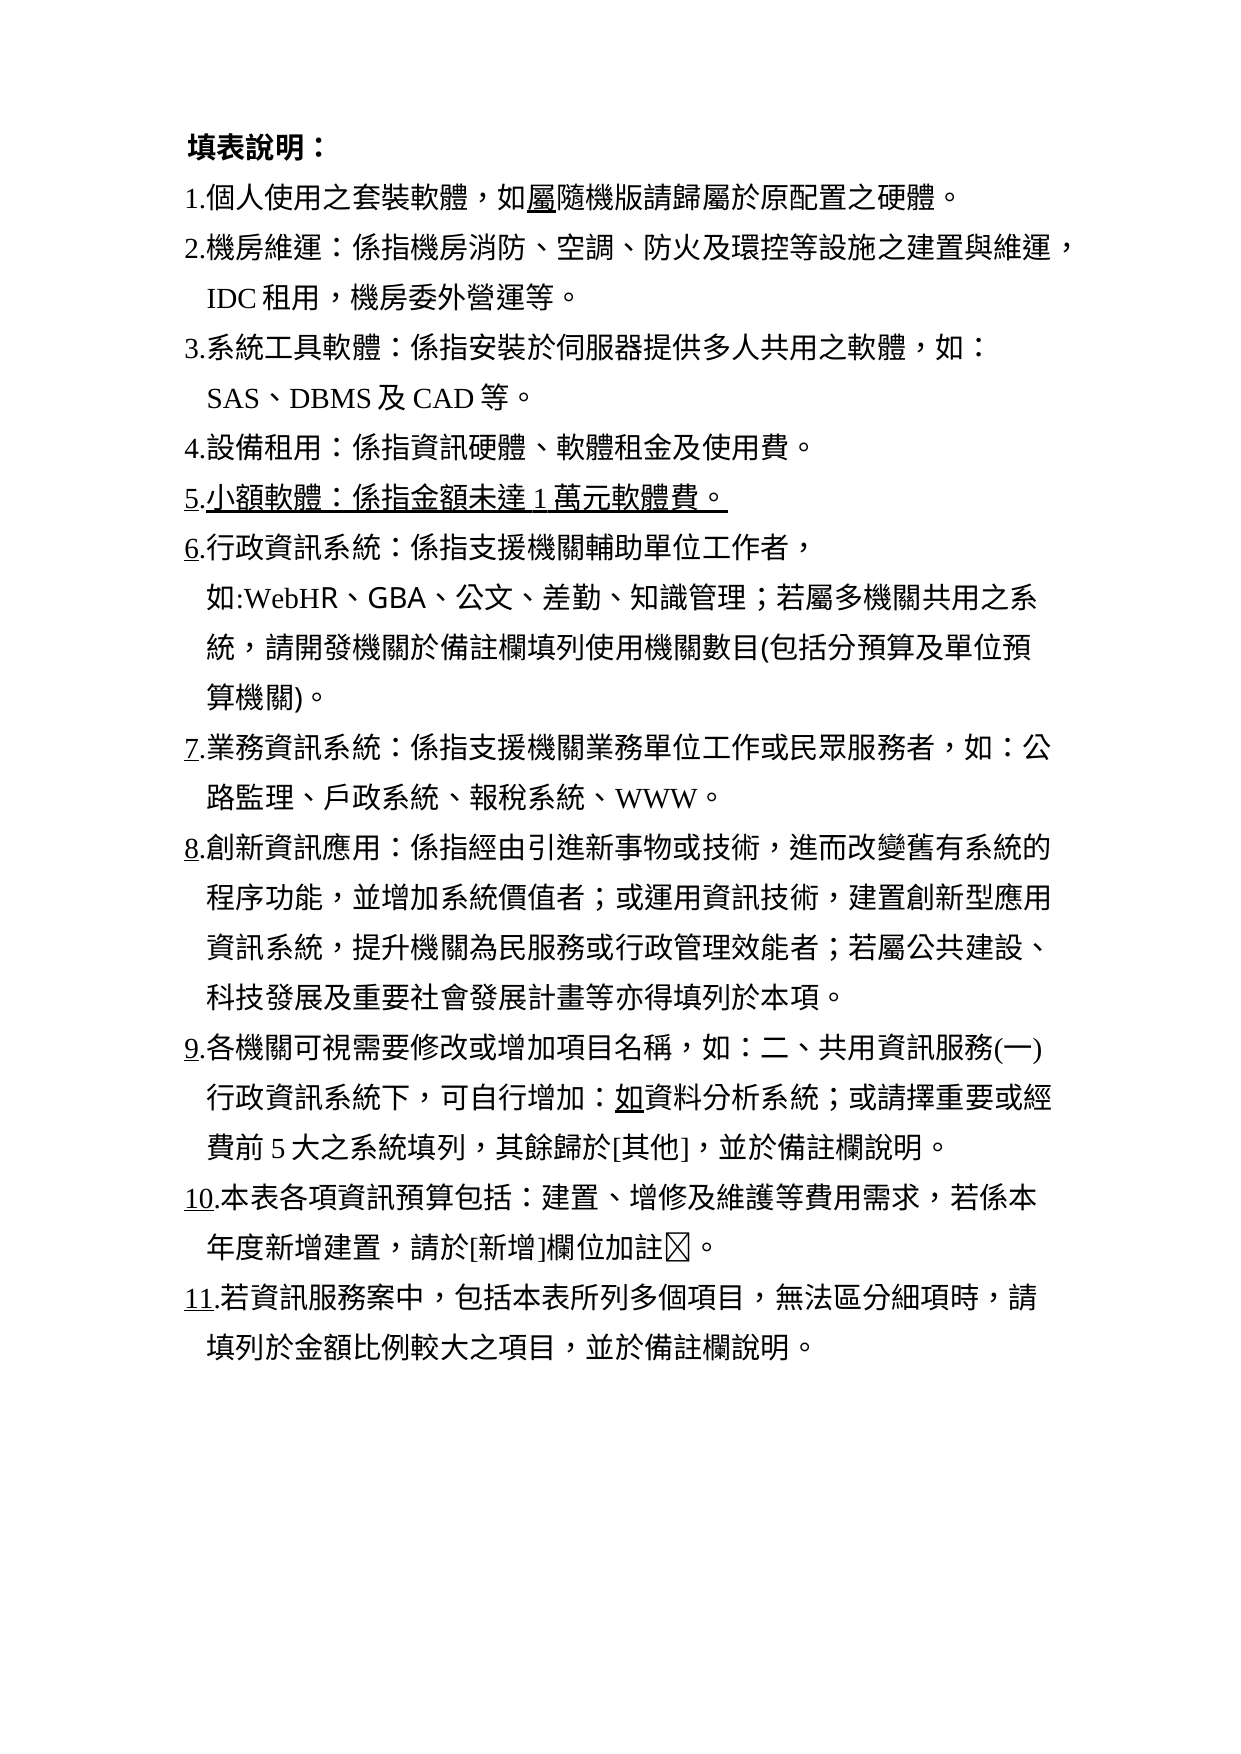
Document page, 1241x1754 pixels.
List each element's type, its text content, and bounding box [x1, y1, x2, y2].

subtitle 5.小額軟體：係指金額未達1萬元軟體費。 [184, 468, 1053, 518]
subtitle 4.設備租用：係指資訊硬體、軟體租金及使用費。 [184, 418, 1053, 468]
subtitle 8.創新資訊應用：係指經由引進新事物或技術，進而改變舊有系統的程序功能，並增加系統價值者；或運用資訊技術，建置創新型應用資訊系統，提升機關為民服務或行政管理效能者；若屬公共建設、科技發展及重要社會發展計畫等亦得填列於本項。 [184, 818, 1053, 1018]
subtitle 6.行政資訊系統：係指支援機關輔助單位工作者，如:WebHR、GBA、公文、差勤、知識管理；若屬多機關共用之系統，請開發機關於備註欄填列使用機關數目(包括分預算及單位預算機關)。 [184, 518, 1053, 718]
subtitle 3.系統工具軟體：係指安裝於伺服器提供多人共用之軟體，如：SAS、DBMS及CAD等。 [184, 318, 1053, 418]
text 填表說明： [187, 118, 1053, 168]
subtitle 11.若資訊服務案中，包括本表所列多個項目，無法區分細項時，請填列於金額比例較大之項目，並於備註欄說明。 [184, 1268, 1053, 1368]
subtitle 7.業務資訊系統：係指支援機關業務單位工作或民眾服務者，如：公路監理、戶政系統、報稅系統、WWW。 [184, 718, 1053, 818]
subtitle 10.本表各項資訊預算包括：建置、增修及維護等費用需求，若係本年度新增建置，請於[新增]欄位加註。 [184, 1168, 1053, 1268]
subtitle 9.各機關可視需要修改或增加項目名稱，如：二、共用資訊服務(一)行政資訊系統下，可自行增加：如資料分析系統；或請擇重要或經費前5大之系統填列，其餘歸於[其他]，並於備註欄說明。 [184, 1018, 1053, 1168]
subtitle 2.機房維運：係指機房消防、空調、防火及環控等設施之建置與維運，IDC租用，機房委外營運等。 [184, 218, 1053, 318]
subtitle 1.個人使用之套裝軟體，如屬隨機版請歸屬於原配置之硬體。 [184, 168, 1053, 218]
